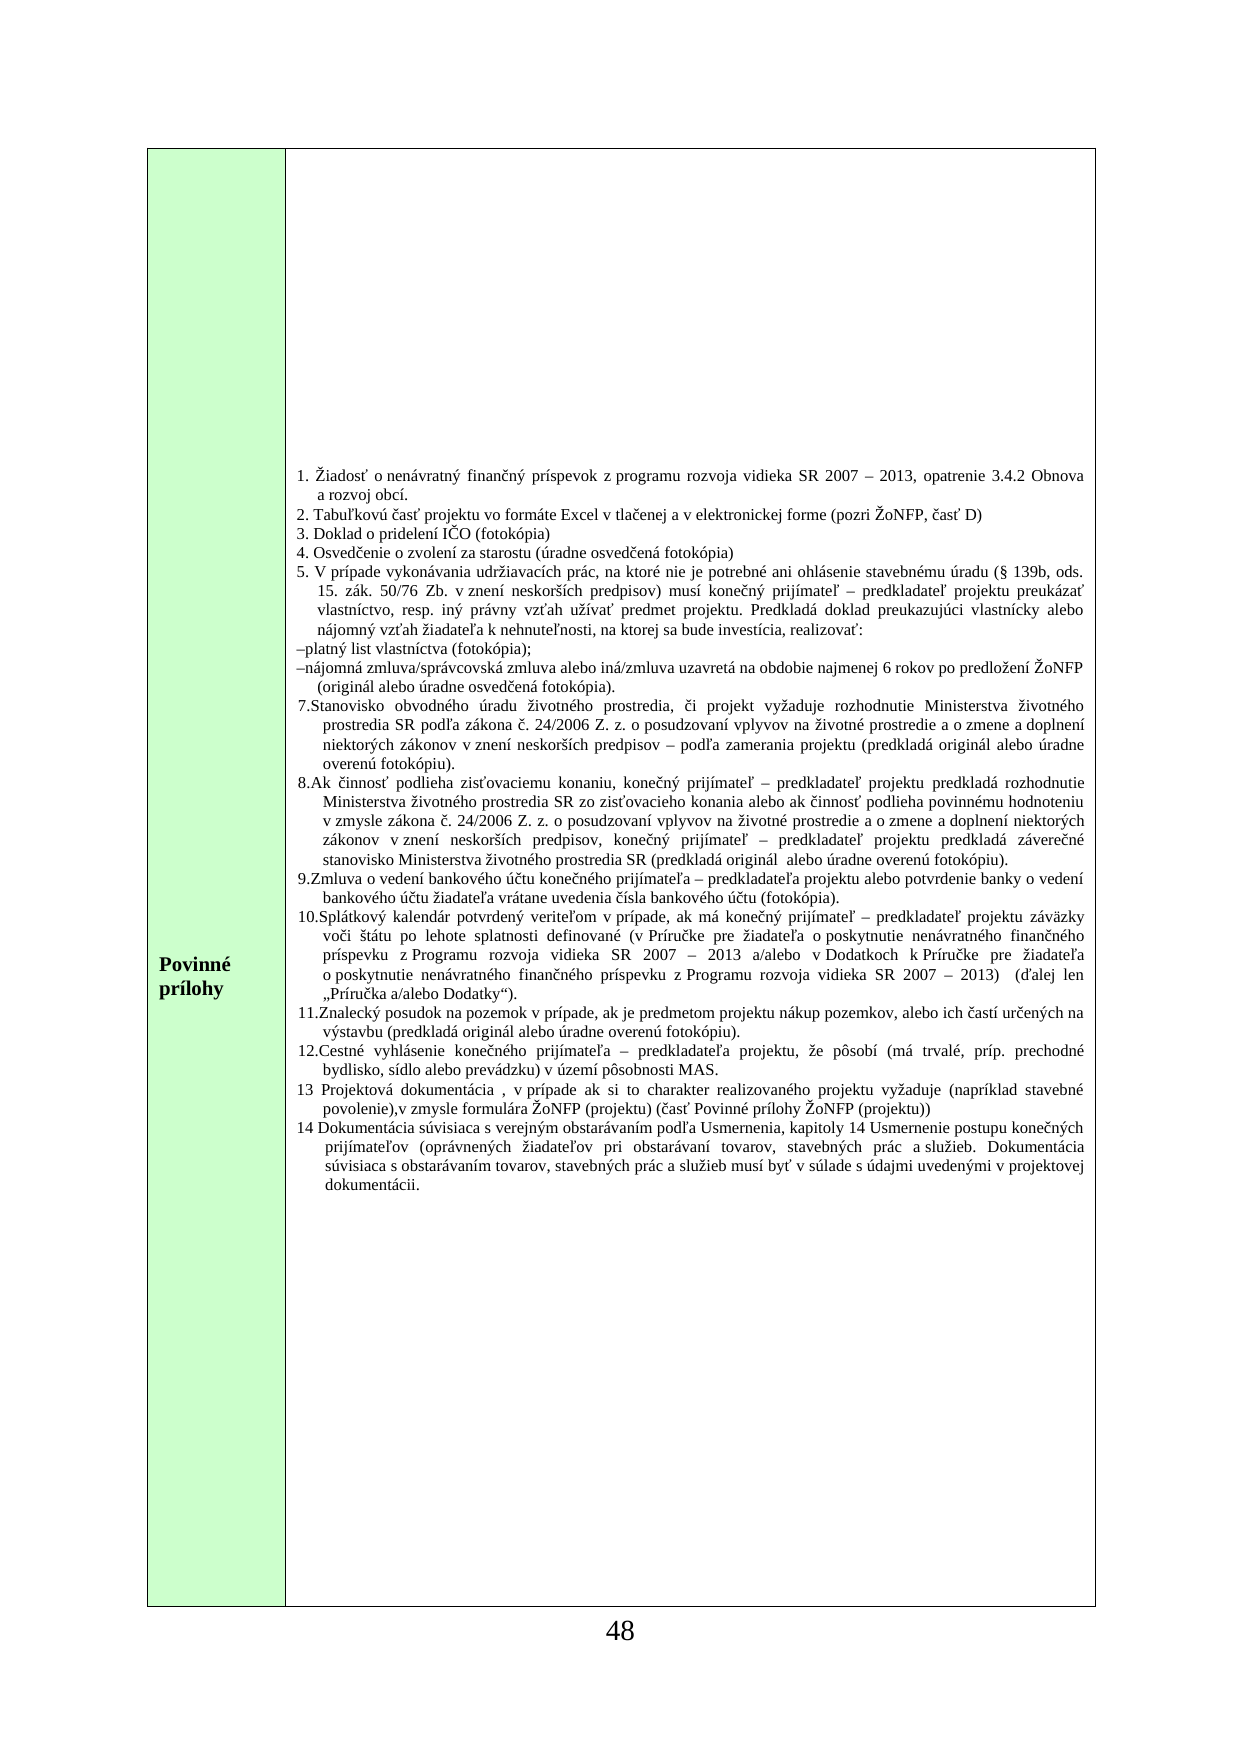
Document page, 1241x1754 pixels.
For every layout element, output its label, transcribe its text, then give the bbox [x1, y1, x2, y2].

table_cell Povinné prílohy [148, 149, 285, 1606]
table_cell 1. Žiadosť o nenávratný finančný príspevok z programu rozvoja vidieka SR 2007 – 2013, opatrenie 3.4.2 Obnova a rozvoj obcí. 2. Tabuľkovú časť projektu vo formáte Excel v tlačenej a v elektronickej forme (pozri ŽoNFP, časť D) 3. Doklad o pridelení IČO (fotokópia) 4. Osvedčenie o zvolení za starostu (úradne osvedčená fotokópia) 5. V prípade vykonávania udržiavacích prác, na ktoré nie je potrebné ani ohlásenie stavebnému úradu (§ 139b, ods. 15. zák. 50/76 Zb. v znení neskorších predpisov) musí konečný prijímateľ – predkladateľ projektu preukázať vlastníctvo, resp. iný právny vzťah užívať predmet projektu. Predkladá doklad preukazujúci vlastnícky alebo nájomný vzťah žiadateľa k nehnuteľnosti, na ktorej sa bude investícia, realizovať: platný list vlastníctva (fotokópia); nájomná zmluva/správcovská zmluva alebo iná/zmluva uzavretá na obdobie najmenej 6 rokov po predložení ŽoNFP (originál alebo úradne osvedčená fotokópia). Stanovisko obvodného úradu životného prostredia, či projekt vyžaduje rozhodnutie Ministerstva životného prostredia SR podľa zákona č. 24/2006 Z. z. o posudzovaní vplyvov na životné prostredie a o zmene a doplnení niektorých zákonov v znení neskorších predpisov – podľa zamerania projektu (predkladá originál alebo úradne overenú fotokópiu). Ak činnosť podlieha zisťovaciemu konaniu, konečný prijímateľ – predkladateľ projektu predkladá rozhodnutie Ministerstva životného prostredia SR zo zisťovacieho konania alebo ak činnosť podlieha povinnému hodnoteniu v zmysle zákona č. 24/2006 Z. z. o posudzovaní vplyvov na životné prostredie a o zmene a doplnení niektorých zákonov v znení neskorších predpisov, konečný prijímateľ – predkladateľ projektu predkladá záverečné stanovisko Ministerstva životného prostredia SR (predkladá originál alebo úradne overenú fotokópiu). Zmluva o vedení bankového účtu konečného prijímateľa – predkladateľa projektu alebo potvrdenie banky o vedení bankového účtu žiadateľa vrátane uvedenia čísla bankového účtu (fotokópia). Splátkový kalendár potvrdený veriteľom v prípade, ak má konečný prijímateľ – predkladateľ projektu záväzky voči štátu po lehote splatnosti definované (v Príručke pre žiadateľa o poskytnutie nenávratného finančného príspevku z Programu rozvoja vidieka SR 2007 – 2013 a/alebo v Dodatkoch k Príručke pre žiadateľa o poskytnutie nenávratného finančného príspevku z Programu rozvoja vidieka SR 2007 – 2013) (ďalej len „Príručka a/alebo Dodatky“). Znalecký posudok na pozemok v prípade, ak je predmetom projektu nákup pozemkov, alebo ich častí určených na výstavbu (predkladá originál alebo úradne overenú fotokópiu). Cestné vyhlásenie konečného prijímateľa – predkladateľa projektu, že pôsobí (má trvalé, príp. prechodné bydlisko, sídlo alebo prevádzku) v území pôsobnosti MAS. 13 Projektová dokumentácia , v prípade ak si to charakter realizovaného projektu vyžaduje (napríklad stavebné povolenie),v zmysle formulára ŽoNFP (projektu) (časť Povinné prílohy ŽoNFP (projektu)) 14 Dokumentácia súvisiaca s verejným obstarávaním podľa Usmernenia, kapitoly 14 Usmernenie postupu konečných prijímateľov (oprávnených žiadateľov pri obstarávaní tovarov, stavebných prác a služieb. Dokumentácia súvisiaca s obstarávaním tovarov, stavebných prác a služieb musí byť v súlade s údajmi uvedenými v projektovej dokumentácii. [286, 149, 1095, 1606]
